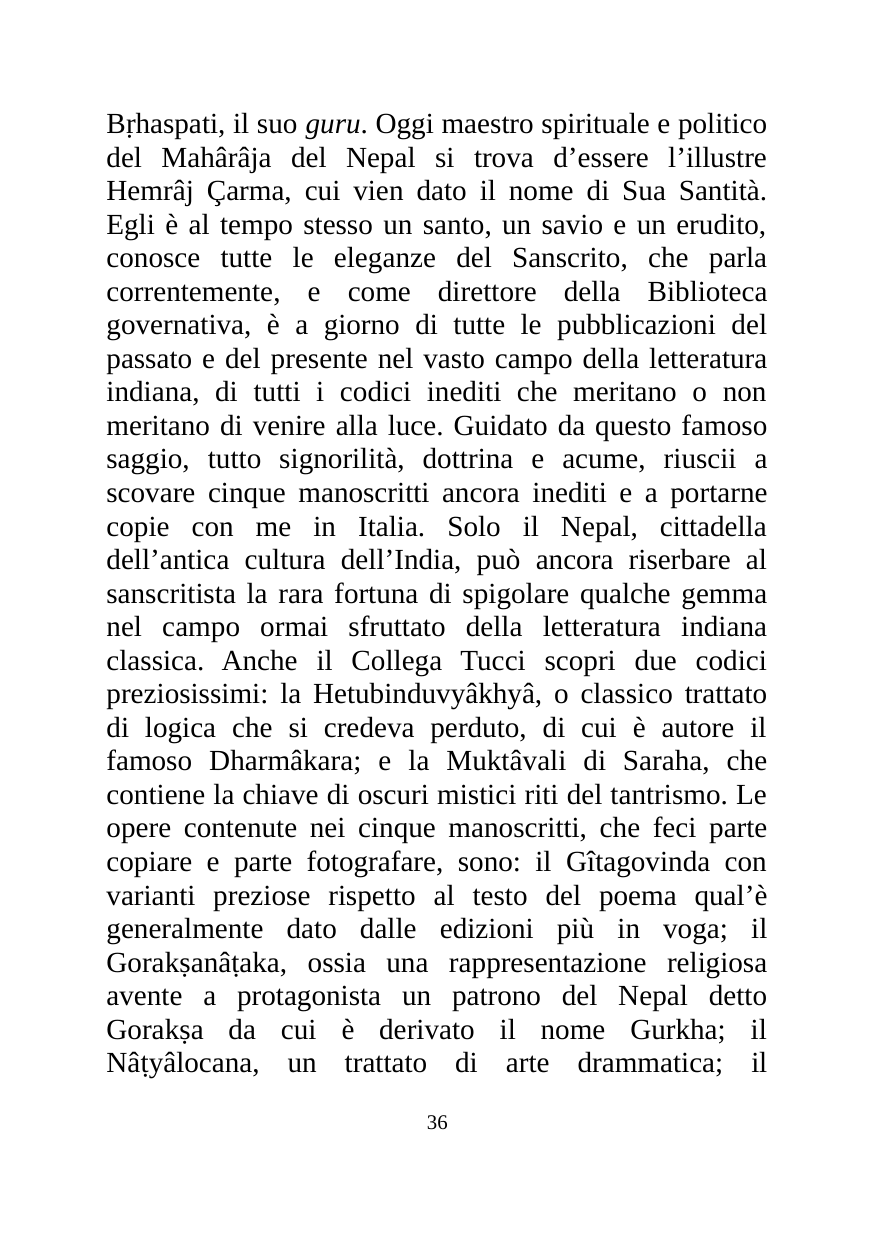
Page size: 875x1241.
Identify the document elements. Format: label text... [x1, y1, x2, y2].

text Bṛhaspati, il suo guru. Oggi maestro spirituale e politico del Mahârâja del Nepal si trova d’essere l’illustre Hemrâj Çarma, cui vien dato il nome di Sua Santità. Egli è al tempo stesso un santo, un savio e un erudito, conosce tutte le eleganze del Sanscrito, che parla correntemente, e come direttore della Biblioteca governativa, è a giorno di tutte le pubblicazioni del passato e del presente nel vasto campo della letteratura indiana, di tutti i codici inediti che meritano o non meritano di venire alla luce. Guidato da questo famoso saggio, tutto signorilità, dottrina e acume, riuscii a scovare cinque manoscritti ancora inediti e a portarne copie con me in Italia. Solo il Nepal, cittadella dell’antica cultura dell’India, può ancora riserbare al sanscritista la rara fortuna di spigolare qualche gemma nel campo ormai sfruttato della letteratura indiana classica. Anche il Collega Tucci scopri due codici preziosissimi: la Hetubinduvyâkhyâ, o classico trattato di logica che si credeva perduto, di cui è autore il famoso Dharmâkara; e la Muktâvali di Saraha, che contiene la chiave di oscuri mistici riti del tantrismo. Le opere contenute nei cinque manoscritti, che feci parte copiare e parte fotografare, sono: il Gîtagovinda con varianti preziose rispetto al testo del poema qual’è generalmente dato dalle edizioni più in voga; il Gorakṣanâṭaka, ossia una rappresentazione religiosa avente a protagonista un patrono del Nepal detto Gorakṣa da cui è derivato il nome Gurkha; il Nâṭyâlocana, un trattato di arte drammatica; il [106, 106, 768, 1079]
